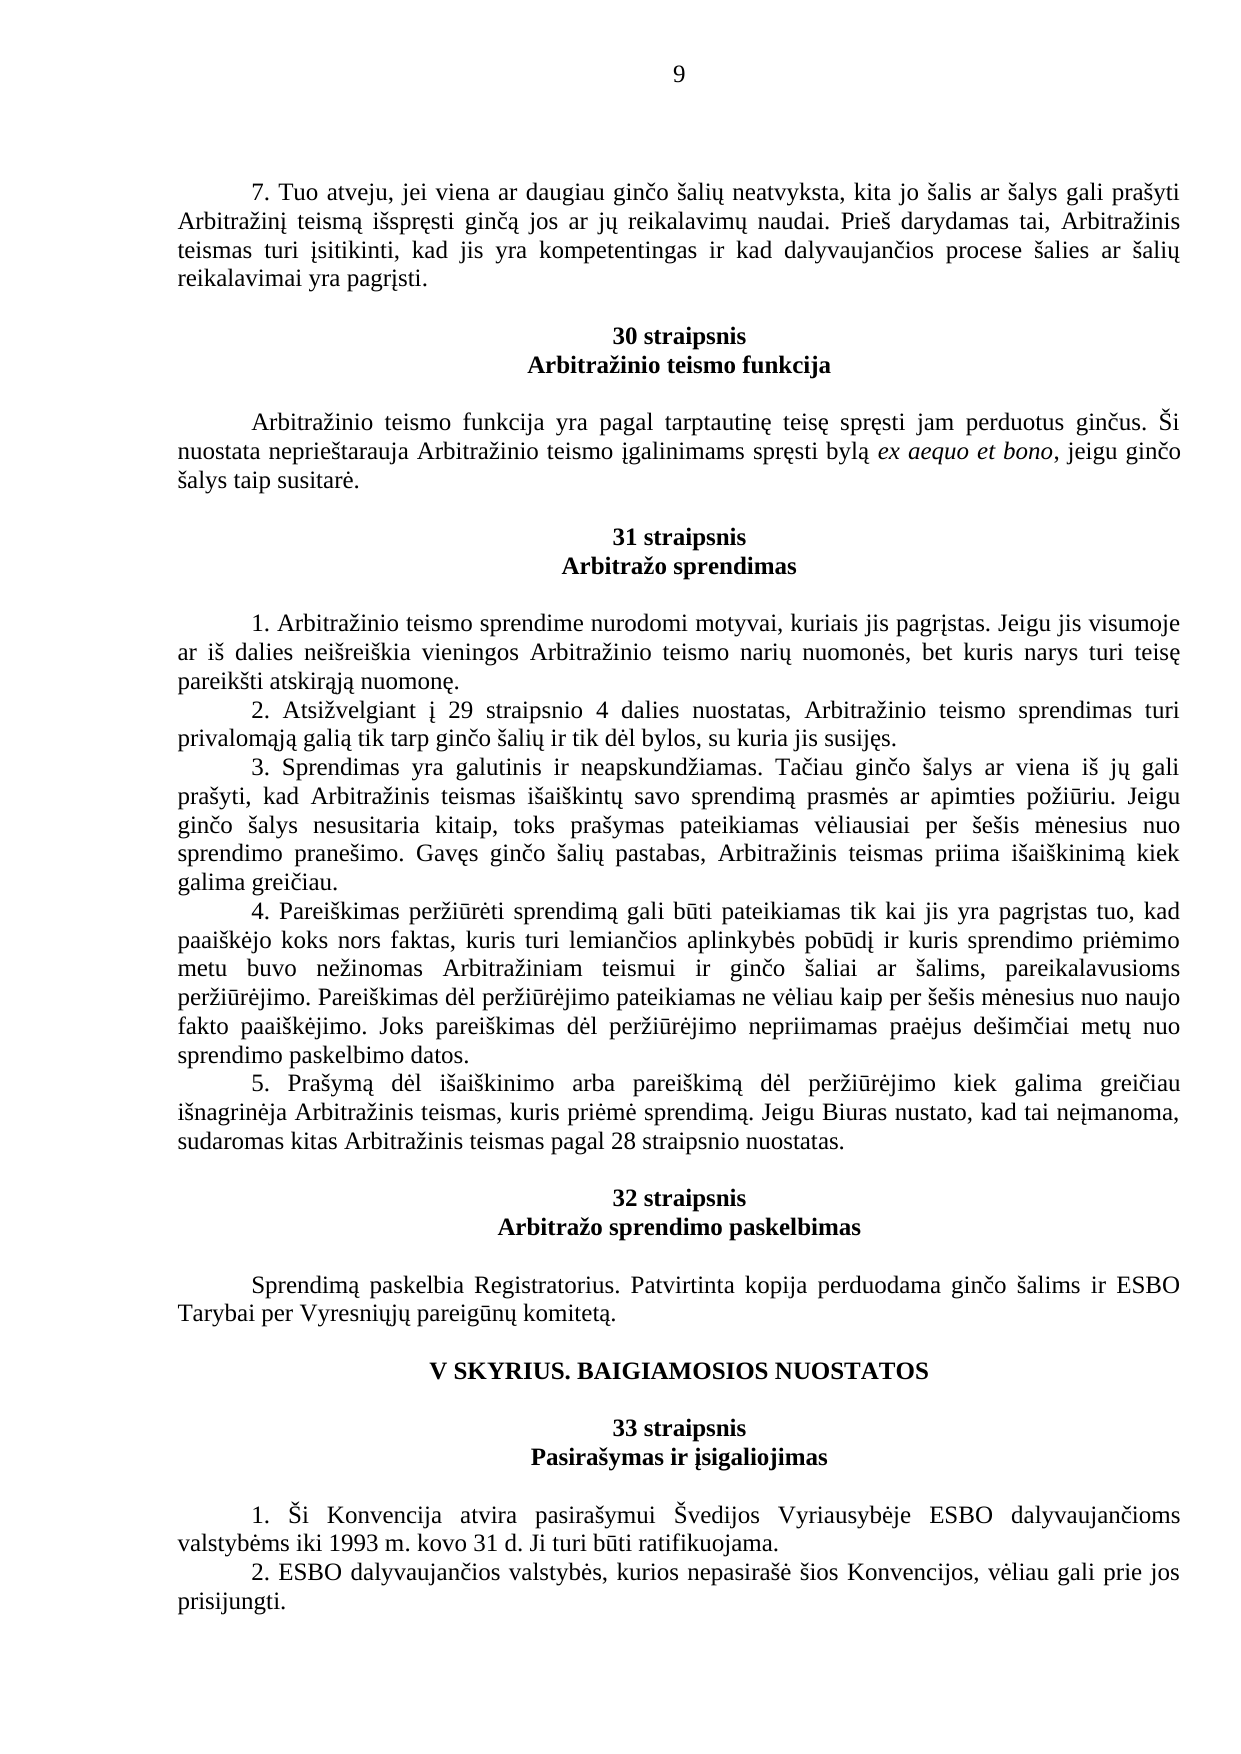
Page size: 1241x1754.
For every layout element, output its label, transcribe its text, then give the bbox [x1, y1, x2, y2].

text 3. Sprendimas yra galutinis ir neapskundžiamas. Tačiau ginčo šalys ar viena iš jų gali prašyti, kad Arbitražinis teismas išaiškintų savo sprendimą prasmės ar apimties požiūriu. Jeigu ginčo šalys nesusitaria kitaip, toks prašymas pateikiamas vėliausiai per šešis mėnesius nuo sprendimo pranešimo. Gavęs ginčo šalių pastabas, Arbitražinis teismas priima išaiškinimą kiek galima greičiau. [177, 752, 1181, 896]
text Arbitražinio teismo funkcija yra pagal tarptautinę teisę spręsti jam perduotus ginčus. Ši nuostata neprieštarauja Arbitražinio teismo įgalinimams spręsti bylą ex aequo et bono, jeigu ginčo šalys taip susitarė. [177, 407, 1181, 493]
text Arbitražo sprendimas [177, 551, 1181, 580]
text Pasirašymas ir įsigaliojimas [177, 1442, 1181, 1471]
text Sprendimą paskelbia Registratorius. Patvirtinta kopija perduodama ginčo šalims ir ESBO Tarybai per Vyresniųjų pareigūnų komitetą. [177, 1270, 1181, 1327]
text 5. Prašymą dėl išaiškinimo arba pareiškimą dėl peržiūrėjimo kiek galima greičiau išnagrinėja Arbitražinis teismas, kuris priėmė sprendimą. Jeigu Biuras nustato, kad tai neįmanoma, sudaromas kitas Arbitražinis teismas pagal 28 straipsnio nuostatas. [177, 1068, 1181, 1155]
text 2. Atsižvelgiant į 29 straipsnio 4 dalies nuostatas, Arbitražinio teismo sprendimas turi privalomąją galią tik tarp ginčo šalių ir tik dėl bylos, su kuria jis susijęs. [177, 695, 1181, 752]
text Arbitražo sprendimo paskelbimas [177, 1212, 1181, 1241]
text 7. Tuo atveju, jei viena ar daugiau ginčo šalių neatvyksta, kita jo šalis ar šalys gali prašyti Arbitražinį teismą išspręsti ginčą jos ar jų reikalavimų naudai. Prieš darydamas tai, Arbitražinis teismas turi įsitikinti, kad jis yra kompetentingas ir kad dalyvaujančios procese šalies ar šalių reikalavimai yra pagrįsti. [177, 177, 1181, 292]
text Arbitražinio teismo funkcija [177, 350, 1181, 378]
text 31 straipsnis [177, 522, 1181, 551]
text 1. Ši Konvencija atvira pasirašymui Švedijos Vyriausybėje ESBO dalyvaujančioms valstybėms iki 1993 m. kovo 31 d. Ji turi būti ratifikuojama. [177, 1500, 1181, 1557]
text 33 straipsnis [177, 1413, 1181, 1442]
text 32 straipsnis [177, 1183, 1181, 1212]
text 30 straipsnis [177, 321, 1181, 350]
text 1. Arbitražinio teismo sprendime nurodomi motyvai, kuriais jis pagrįstas. Jeigu jis visumoje ar iš dalies neišreiškia vieningos Arbitražinio teismo narių nuomonės, bet kuris narys turi teisę pareikšti atskirąją nuomonę. [177, 608, 1181, 695]
text V SKYRIUS. BAIGIAMOSIOS NUOSTATOS [177, 1356, 1181, 1385]
text 4. Pareiškimas peržiūrėti sprendimą gali būti pateikiamas tik kai jis yra pagrįstas tuo, kad paaiškėjo koks nors faktas, kuris turi lemiančios aplinkybės pobūdį ir kuris sprendimo priėmimo metu buvo nežinomas Arbitražiniam teismui ir ginčo šaliai ar šalims, pareikalavusioms peržiūrėjimo. Pareiškimas dėl peržiūrėjimo pateikiamas ne vėliau kaip per šešis mėnesius nuo naujo fakto paaiškėjimo. Joks pareiškimas dėl peržiūrėjimo nepriimamas praėjus dešimčiai metų nuo sprendimo paskelbimo datos. [177, 896, 1181, 1068]
text 2. ESBO dalyvaujančios valstybės, kurios nepasirašė šios Konvencijos, vėliau gali prie jos prisijungti. [177, 1557, 1181, 1615]
